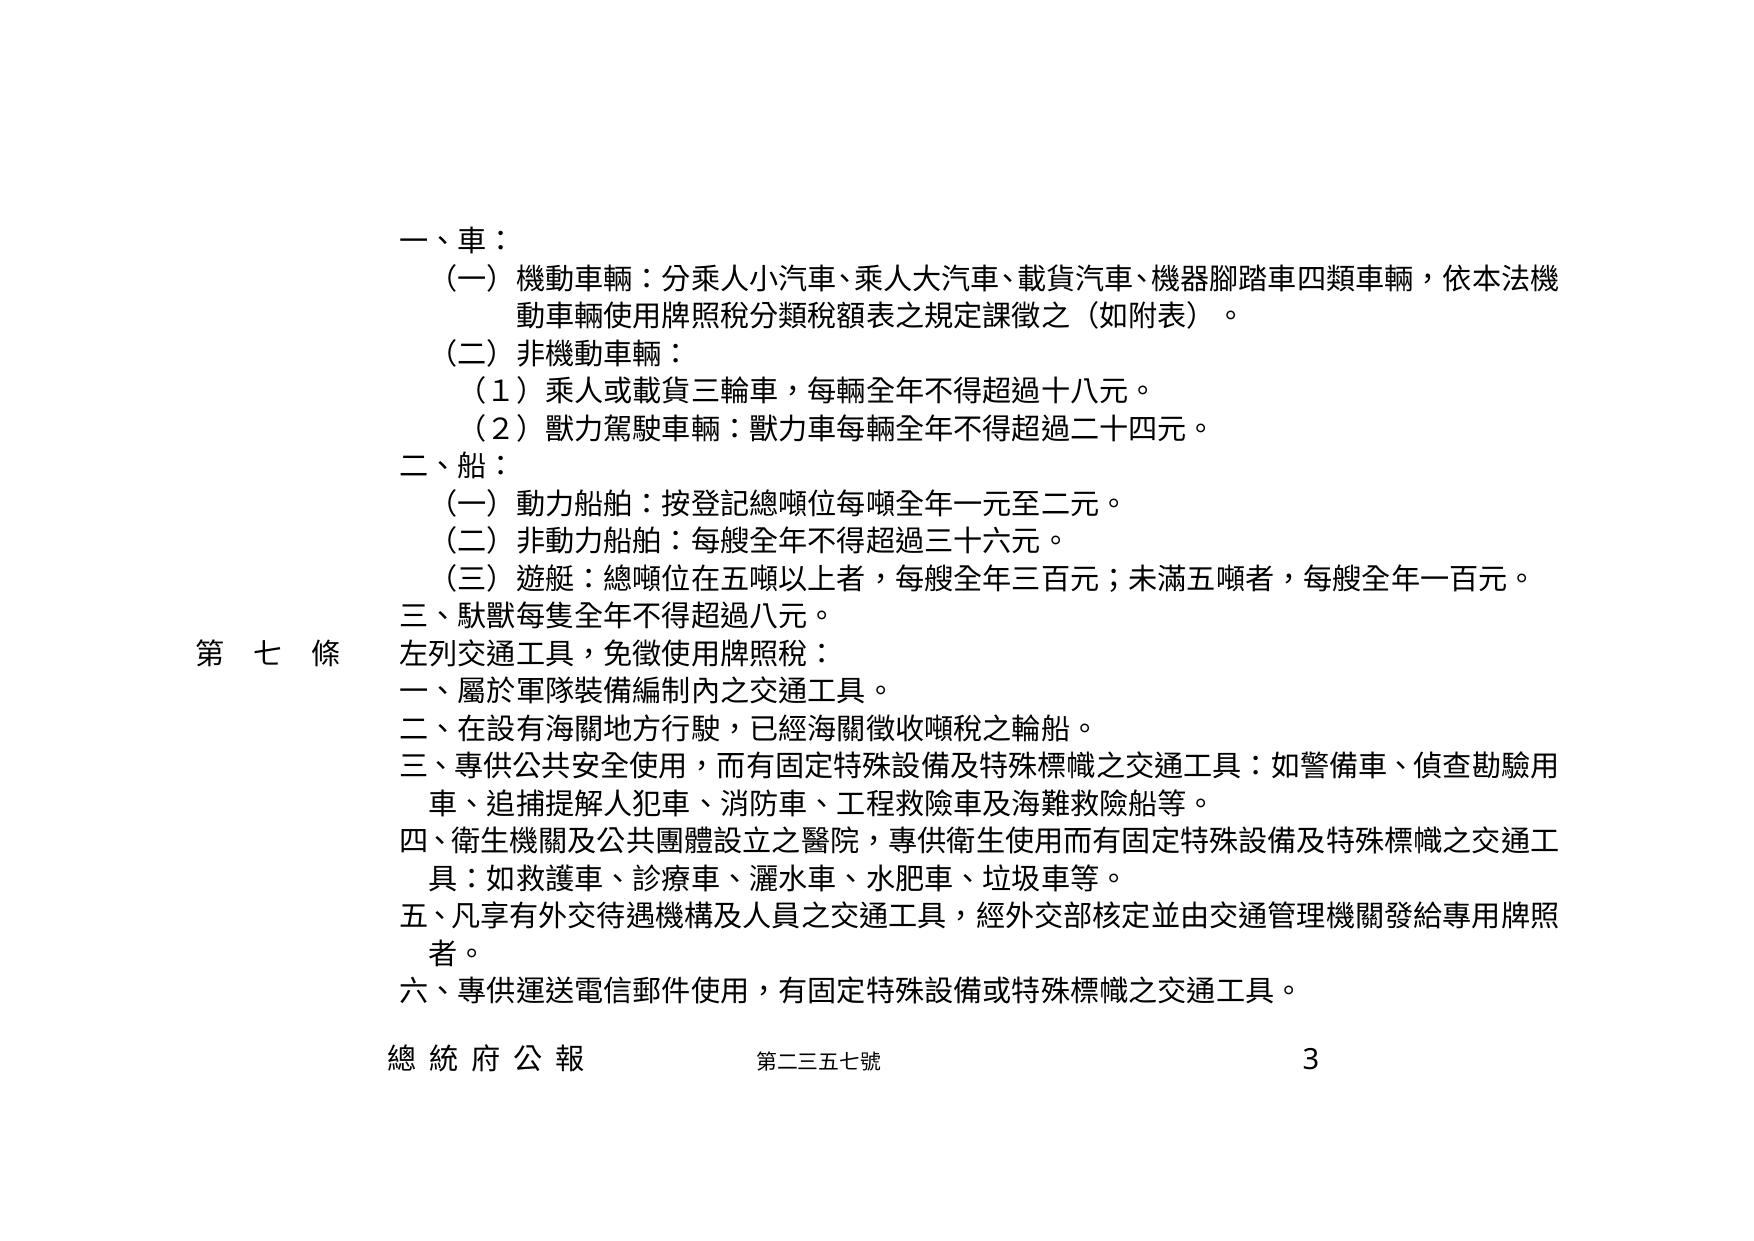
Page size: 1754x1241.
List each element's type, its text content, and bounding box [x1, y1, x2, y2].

text （二）非動力船舶：每艘全年不得超過三十六元。 [428, 522, 1559, 559]
text （三）遊艇：總噸位在五噸以上者，每艘全年三百元；未滿五噸者，每艘全年一百元。 [428, 559, 1559, 597]
text 三、馱獸每隻全年不得超過八元。 [399, 597, 1559, 634]
text 五、凡享有外交待遇機構及人員之交通工具，經外交部核定並由交通管理機關發給專用牌照者。 [399, 897, 1559, 972]
text 第 七 條 左列交通工具，免徵使用牌照稅： [195, 634, 1559, 672]
text （２）獸力駕駛車輛：獸力車每輛全年不得超過二十四元。 [457, 409, 1559, 447]
text （一）機動車輛：分乘人小汽車、乘人大汽車、載貨汽車、機器腳踏車四類車輛，依本法機動車輛使用牌照稅分類稅額表之規定課徵之（如附表）。 [428, 259, 1559, 334]
text 一、屬於軍隊裝備編制內之交通工具。 [399, 672, 1559, 709]
text 六、專供運送電信郵件使用，有固定特殊設備或特殊標幟之交通工具。 [399, 972, 1559, 1009]
text 二、船： [399, 447, 1559, 484]
text （１）乘人或載貨三輪車，每輛全年不得超過十八元。 [457, 372, 1559, 409]
text 一、車： [399, 222, 1559, 259]
text （一）動力船舶：按登記總噸位每噸全年一元至二元。 [428, 484, 1559, 522]
text （二）非機動車輛： [428, 334, 1559, 372]
text 三、專供公共安全使用，而有固定特殊設備及特殊標幟之交通工具：如警備車、偵查勘驗用車、追捕提解人犯車、消防車、工程救險車及海難救險船等。 [399, 747, 1559, 822]
text 二、在設有海關地方行駛，已經海關徵收噸稅之輪船。 [399, 709, 1559, 747]
text 四、衛生機關及公共團體設立之醫院，專供衛生使用而有固定特殊設備及特殊標幟之交通工具：如救護車、診療車、灑水車、水肥車、垃圾車等。 [399, 822, 1559, 897]
